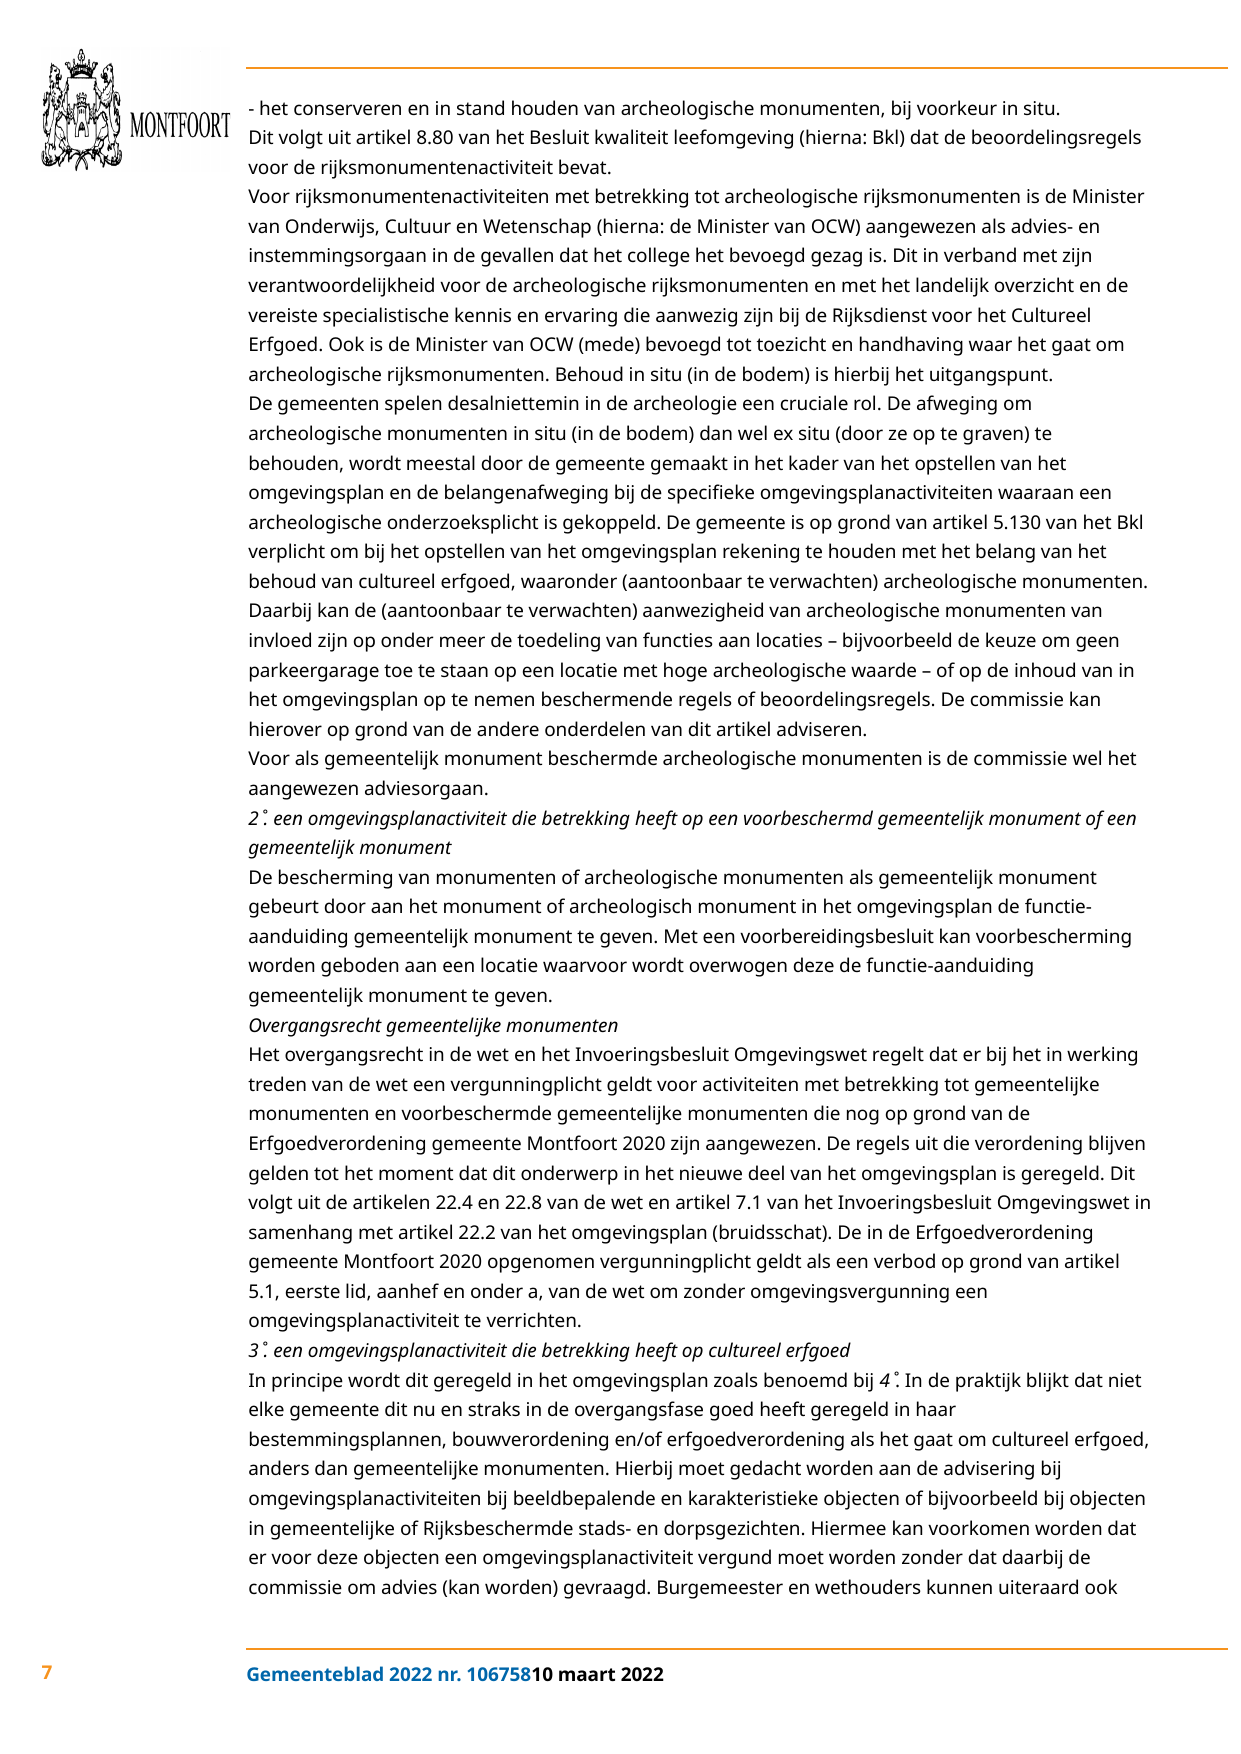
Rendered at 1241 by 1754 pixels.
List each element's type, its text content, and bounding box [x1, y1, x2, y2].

text In principe wordt dit geregeld in het omgevingsplan zoals benoemd bij 4 ̊. In de praktijk blijkt dat niet elke gemeente dit nu en straks in de overgangsfase goed heeft geregeld in haar bestemmingsplannen, bouwverordening en/of erfgoedverordening als het gaat om cultureel erfgoed, anders dan gemeentelijke monumenten. Hierbij moet gedacht worden aan de advisering bij omgevingsplanactiviteiten bij beeldbepalende en karakteristieke objecten of bijvoorbeeld bij objecten in gemeentelijke of Rijksbeschermde stads- en dorpsgezichten. Hiermee kan voorkomen worden dat er voor deze objecten een omgevingsplanactiviteit vergund moet worden zonder dat daarbij de commissie om advies (kan worden) gevraagd. Burgemeester en wethouders kunnen uiteraard ook [248, 1367, 1152, 1600]
text Het overgangsrecht in de wet en het Invoeringsbesluit Omgevingswet regelt dat er bij het in werking treden van de wet een vergunningplicht geldt voor activiteiten met betrekking tot gemeentelijke monumenten en voorbeschermde gemeentelijke monumenten die nog op grond van de Erfgoedverordening gemeente Montfoort 2020 zijn aangewezen. De regels uit die verordening blijven gelden tot het moment dat dit onderwerp in het nieuwe deel van het omgevingsplan is geregeld. Dit volgt uit de artikelen 22.4 en 22.8 van de wet en artikel 7.1 van het Invoeringsbesluit Omgevingswet in samenhang met artikel 22.2 van het omgevingsplan (bruidsschat). De in de Erfgoedverordening gemeente Montfoort 2020 opgenomen vergunningplicht geldt als een verbod op grond van artikel 5.1, eerste lid, aanhef en onder a, van de wet om zonder omgevingsvergunning een omgevingsplanactiviteit te verrichten. [248, 1041, 1152, 1333]
text 3 ̊. een omgevingsplanactiviteit die betrekking heeft op cultureel erfgoed [248, 1337, 1152, 1363]
text De bescherming van monumenten of archeologische monumenten als gemeentelijk monument gebeurt door aan het monument of archeologisch monument in het omgevingsplan de functie-aanduiding gemeentelijk monument te geven. Met een voorbereidingsbesluit kan voorbescherming worden geboden aan een locatie waarvoor wordt overwogen deze de functie-aanduiding gemeentelijk monument te geven. [248, 864, 1152, 1008]
text Dit volgt uit artikel 8.80 van het Besluit kwaliteit leefomgeving (hierna: Bkl) dat de beoordelingsregels voor de rijksmonumentenactiviteit bevat. [248, 124, 1152, 180]
text De gemeenten spelen desalniettemin in de archeologie een cruciale rol. De afweging om archeologische monumenten in situ (in de bodem) dan wel ex situ (door ze op te graven) te behouden, wordt meestal door de gemeente gemaakt in het kader van het opstellen van het omgevingsplan en de belangenafweging bij de specifieke omgevingsplanactiviteiten waaraan een archeologische onderzoeksplicht is gekoppeld. De gemeente is op grond van artikel 5.130 van het Bkl verplicht om bij het opstellen van het omgevingsplan rekening te houden met het belang van het behoud van cultureel erfgoed, waaronder (aantoonbaar te verwachten) archeologische monumenten. Daarbij kan de (aantoonbaar te verwachten) aanwezigheid van archeologische monumenten van invloed zijn op onder meer de toedeling van functies aan locaties – bijvoorbeeld de keuze om geen parkeergarage toe te staan op een locatie met hoge archeologische waarde – of op de inhoud van in het omgevingsplan op te nemen beschermende regels of beoordelingsregels. De commissie kan hierover op grond van de andere onderdelen van dit artikel adviseren. [248, 391, 1152, 742]
text Voor rijksmonumentenactiviteiten met betrekking tot archeologische rijksmonumenten is de Minister van Onderwijs, Cultuur en Wetenschap (hierna: de Minister van OCW) aangewezen als advies- en instemmingsorgaan in de gevallen dat het college het bevoegd gezag is. Dit in verband met zijn verantwoordelijkheid voor de archeologische rijksmonumenten en met het landelijk overzicht en de vereiste specialistische kennis en ervaring die aanwezig zijn bij de Rijksdienst voor het Cultureel Erfgoed. Ook is de Minister van OCW (mede) bevoegd tot toezicht en handhaving waar het gaat om archeologische rijksmonumenten. Behoud in situ (in de bodem) is hierbij het uitgangspunt. [248, 183, 1152, 387]
picture [41, 47, 231, 172]
text 2 ̊. een omgevingsplanactiviteit die betrekking heeft op een voorbeschermd gemeentelijk monument of een gemeentelijk monument [248, 805, 1152, 860]
text - het conserveren en in stand houden van archeologische monumenten, bij voorkeur in situ. [248, 95, 1152, 121]
text Voor als gemeentelijk monument beschermde archeologische monumenten is de commissie wel het aangewezen adviesorgaan. [248, 746, 1152, 801]
text Overgangsrecht gemeentelijke monumenten [248, 1012, 1152, 1038]
